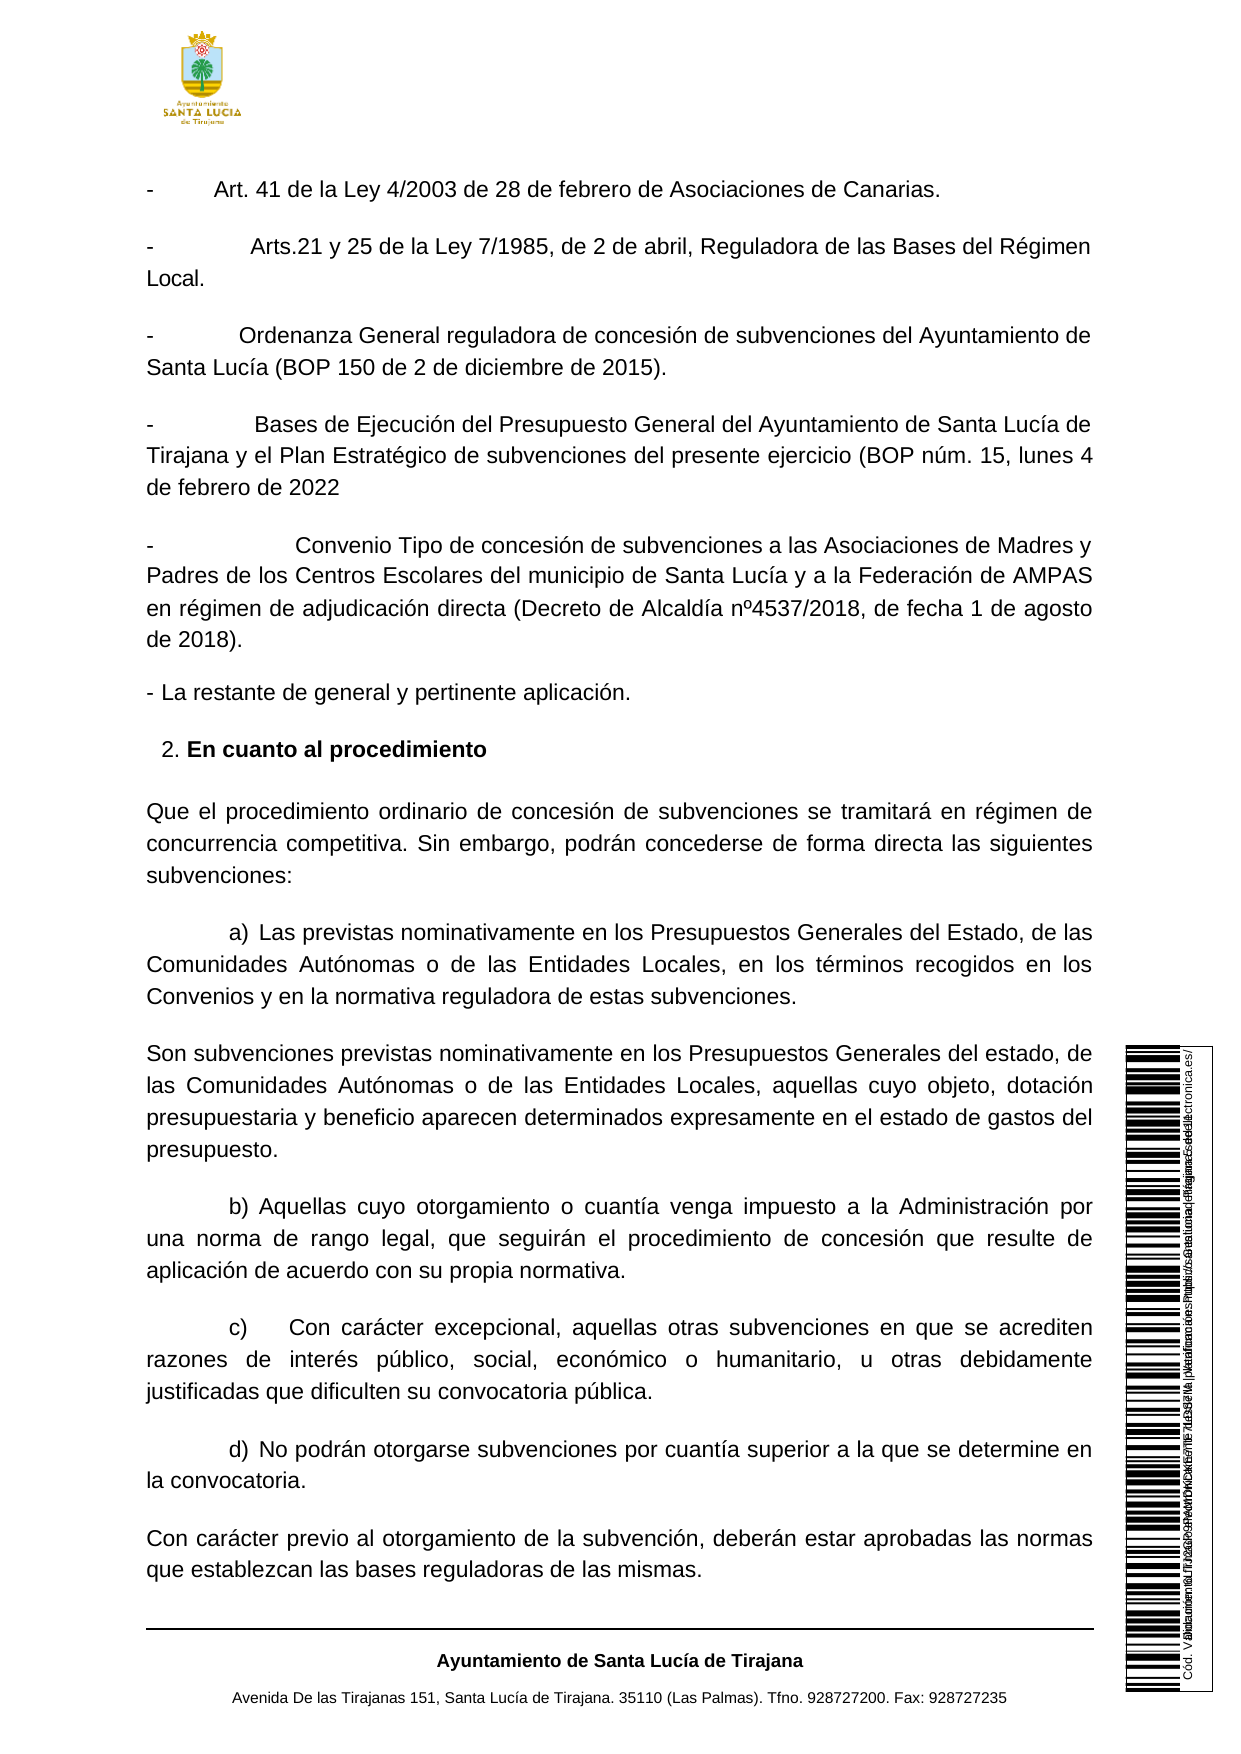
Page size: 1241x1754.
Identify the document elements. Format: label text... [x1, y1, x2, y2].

table_header Cód. Validación: 6LTJ2GP9PAMDKDKE7TF7LDS7M | Verificación: https://santaluciadetirajana.sedelectronica.es/ Documento firmado electrónicamente desde la plataforma esPublico Gestiona | Página 5 de 11 [1180, 1047, 1212, 1691]
text Avenida De las Tirajanas 151, Santa Lucía de Tirajana. 35110 (Las Palmas). Tfno. 928727200. Fax: 928727235 [146, 1689, 1094, 1707]
text - Bases de Ejecución del Presupuesto General del Ayuntamiento de Santa Lucía de [146, 411, 1094, 437]
text Con carácter previo al otorgamiento de la subvención, deberán estar aprobadas las normas que establezcan las bases reguladoras de las mismas. [146, 1520, 1094, 1584]
text - La restante de general y pertinente aplicación. 2. En cuanto al procedimiento [146, 655, 1094, 768]
list Aquellas cuyo otorgamiento o cuantía venga impuesto a la Administración por una norma de rango legal, que seguirán el procedimiento de concesión que resulte de aplicación de acuerdo con su propia normativa. [146, 1189, 1094, 1285]
list No podrán otorgarse subvenciones por cuantía superior a la que se determine en la convocatoria. [146, 1431, 1094, 1495]
text Son subvenciones previstas nominativamente en los Presupuestos Generales del estado, de las Comunidades Autónomas o de las Entidades Locales, aquellas cuyo objeto, dotación presupuestaria y beneficio aparecen determinados expresamente en el estado de gastos del presupuesto. [146, 1036, 1094, 1164]
text Que el procedimiento ordinario de concesión de subvenciones se tramitará en régimen de concurrencia competitiva. Sin embargo, podrán concederse de forma directa las siguientes subvenciones: [146, 794, 1094, 890]
text - Art. 41 de la Ley 4/2003 de 28 de febrero de Asociaciones de Canarias. [146, 176, 1094, 202]
picture [163, 31, 242, 126]
text Local. [146, 266, 1094, 292]
list Con carácter excepcional, aquellas otras subvenciones en que se acrediten razones de interés público, social, económico o humanitario, u otras debidamente justificadas que dificulten su convocatoria pública. [146, 1310, 1094, 1406]
text Tirajana y el Plan Estratégico de subvenciones del presente ejercicio (BOP núm. 15, lunes 4 de febrero de 2022 [146, 437, 1094, 501]
picture [1127, 1047, 1180, 1691]
text - Convenio Tipo de concesión de subvenciones a las Asociaciones de Madres y [146, 532, 1094, 558]
text Ayuntamiento de Santa Lucía de Tirajana [146, 1651, 1094, 1672]
text - Ordenanza General reguladora de concesión de subvenciones del Ayuntamiento de [146, 322, 1094, 348]
text - Arts.21 y 25 de la Ley 7/1985, de 2 de abril, Reguladora de las Bases del Régimen [146, 233, 1094, 259]
text Padres de los Centros Escolares del municipio de Santa Lucía y a la Federación de AMPAS en régimen de adjudicación directa (Decreto de Alcaldía nº4537/2018, de fecha 1 de agosto de 2018). [146, 558, 1094, 654]
text Santa Lucía (BOP 150 de 2 de diciembre de 2015). [146, 354, 1094, 381]
list Las previstas nominativamente en los Presupuestos Generales del Estado, de las Comunidades Autónomas o de las Entidades Locales, en los términos recogidos en los Convenios y en la normativa reguladora de estas subvenciones. [146, 915, 1094, 1011]
